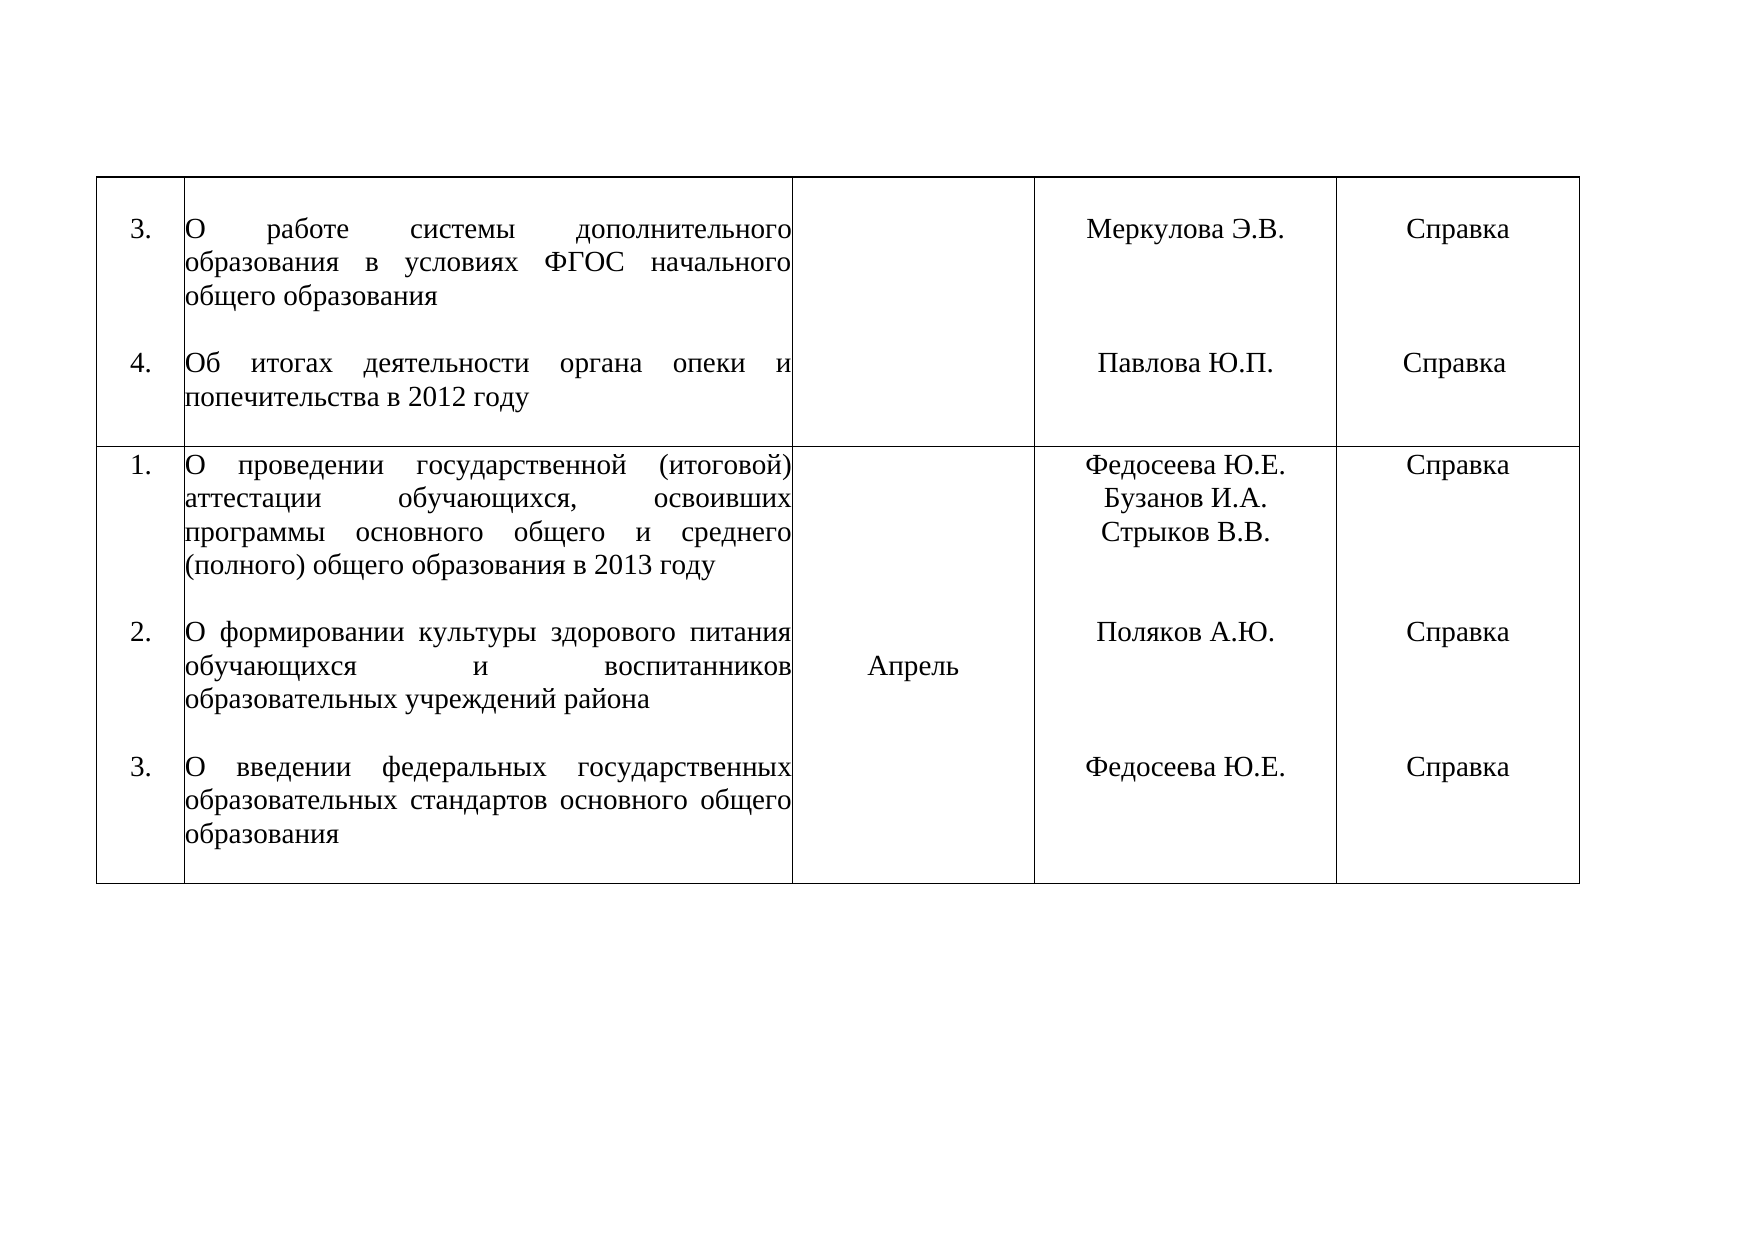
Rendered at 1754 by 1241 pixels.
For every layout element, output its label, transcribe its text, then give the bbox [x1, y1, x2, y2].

table_cell [1580, 446, 1604, 883]
table_cell [1580, 176, 1604, 446]
table_cell Справка Справка Справка [1337, 447, 1579, 883]
table_cell [793, 178, 1034, 446]
table_cell О работе системы дополнительного образования в условиях ФГОС начального общего образования Об итогах деятельности органа опеки и попечительства в 2012 году [185, 178, 792, 446]
table_cell Апрель [793, 447, 1034, 883]
table_cell 3. 4. [97, 178, 184, 446]
table_cell Справка Справка [1337, 178, 1579, 446]
table_cell Федосеева Ю.Е. Бузанов И.А. Стрыков В.В. Поляков А.Ю. Федосеева Ю.Е. [1035, 447, 1336, 883]
table_cell 1. 2. 3. [97, 447, 184, 883]
table_cell Меркулова Э.В. Павлова Ю.П. [1035, 178, 1336, 446]
table_cell О проведении государственной (итоговой) аттестации обучающихся, освоивших программы основного общего и среднего (полного) общего образования в 2013 году О формировании культуры здорового питания обучающихся и воспитанников образовательных учреждений района О введении федеральных государственных образовательных стандартов основного общего образования [185, 447, 792, 883]
